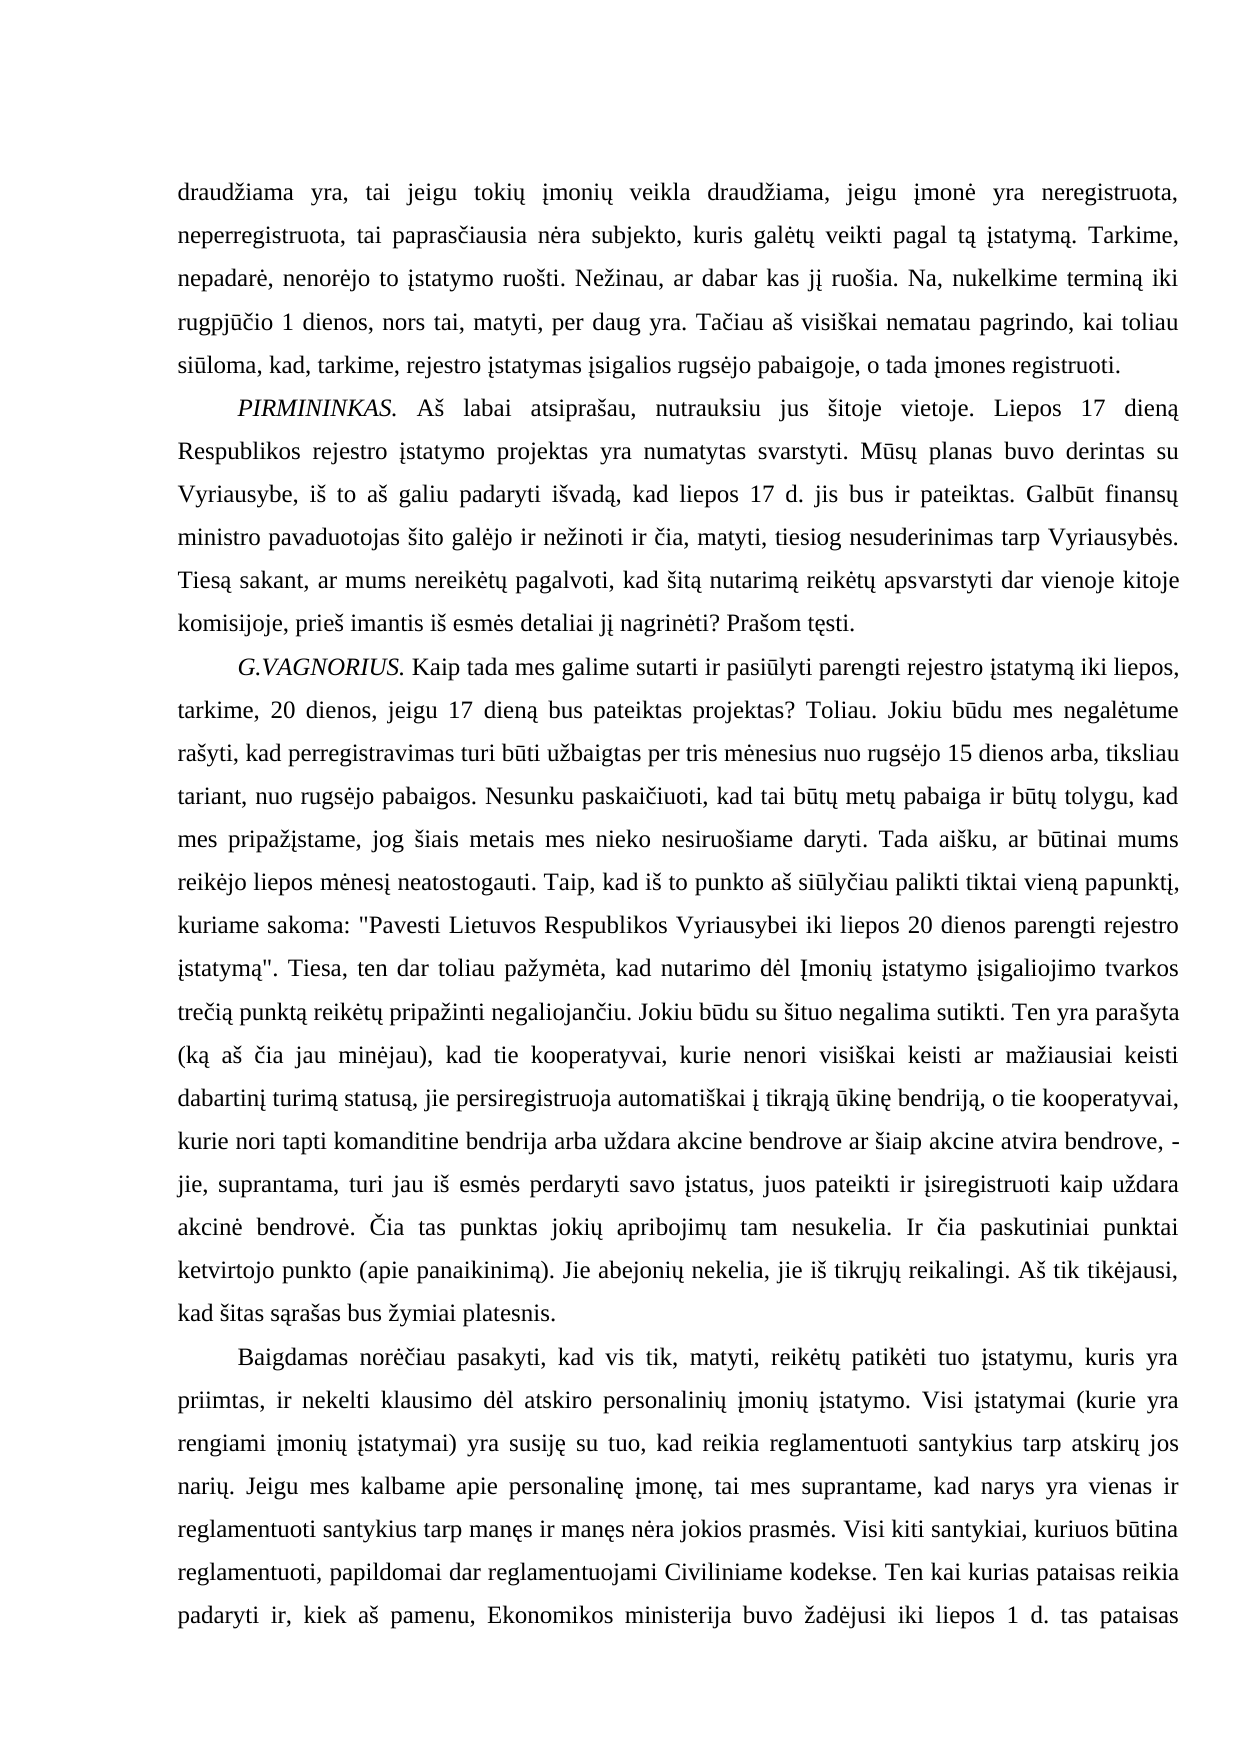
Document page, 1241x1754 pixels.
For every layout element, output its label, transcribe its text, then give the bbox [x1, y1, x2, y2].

text Baigdamas norėčiau pasakyti, kad vis tik, matyti, reikėtų patikėti tuo įstatymu, kuris yra priimtas, ir nekelti klausimo dėl atskiro personalinių įmonių įstatymo. Visi įstatymai (kurie yra rengiami įmonių įstatymai) yra susiję su tuo, kad reikia reglamentuoti santykius tarp atskirų jos narių. Jeigu mes kalbame apie personalinę įmonę, tai mes suprantame, kad narys yra vienas ir reglamentuoti santykius tarp manęs ir manęs nėra jokios prasmės. Visi kiti santykiai, kuriuos būtina reglamentuoti, papildomai dar reglamen­tuojami Civiliniame kodekse. Ten kai kurias pataisas reikia padaryti ir, kiek aš pamenu, Ekonomikos ministerija buvo žadėjusi iki liepos 1 d. tas pataisas [177, 1342, 1180, 1629]
text draudžiama yra, tai jeigu tokių įmonių veikla draudžiama, jeigu įmonė yra neregistruota, neperregistruota, tai paprasčiau­sia nėra subjekto, kuris galėtų veikti pagal tą įstatymą. Tarkime, nepadarė, nenorėjo to įstatymo ruošti. Nežinau, ar dabar kas jį ruošia. Na, nukelkime terminą iki rugpjūčio 1 dienos, nors tai, matyti, per daug yra. Tačiau aš visiškai nematau pagrindo, kai toliau siūloma, kad, tarkime, rejestro įstatymas įsigalios rugsėjo pabaigoje, o tada įmones registruoti. [177, 177, 1180, 378]
text G.VAGNORIUS. Kaip tada mes galime sutarti ir pasiūlyti parengti rejest­ro įstatymą iki liepos, tarkime, 20 dienos, jeigu 17 dieną bus pateiktas projektas? Toliau. Jokiu būdu mes negalėtume rašyti, kad perregistravimas turi būti užbaigtas per tris mėnesius nuo rugsėjo 15 dienos arba, tiksliau tariant, nuo rugsėjo pabaigos. Nesunku paskaičiuoti, kad tai būtų metų pabaiga ir būtų tolygu, kad mes pripažįstame, jog šiais metais mes nieko nesiruošiame daryti. Tada aišku, ar būtinai mums reikėjo liepos mėnesį neatostogauti. Taip, kad iš to punkto aš siūlyčiau palikti tiktai vieną pa­punktį, kuriame sakoma: "Pavesti Lietuvos Respublikos Vyriausybei iki liepos 20 dienos parengti rejestro įstatymą". Tiesa, ten dar toliau pažymėta, kad nutarimo dėl Įmonių įstatymo įsigaliojimo tvarkos trečią punktą reikėtų pripažinti negaliojančiu. Jokiu būdu su šituo negalima sutikti. Ten yra para­šyta (ką aš čia jau minėjau), kad tie kooperatyvai, kurie nenori visiškai keisti ar mažiausiai keisti dabartinį turimą statusą, jie persiregistruoja automat­iškai į tikrąją ūkinę bendriją, o tie kooperatyvai, kurie nori tapti komanditi­ne bendrija arba uždara akcine bendrove ar šiaip akcine atvira bendrove, ­jie, suprantama, turi jau iš esmės perdaryti savo įstatus, juos pateikti ir įsiregistruoti kaip uždara akcinė bendrovė. Čia tas punktas jokių apribojimų tam nesukelia. Ir čia paskutiniai punktai ketvirtojo punkto (apie panaikini­mą). Jie abejonių nekelia, jie iš tikrųjų reikalingi. Aš tik tikėjausi, kad šitas sąrašas bus žymiai platesnis. [177, 652, 1180, 1327]
text PIRMININKAS. Aš labai atsiprašau, nutrauksiu jus šitoje vietoje. Liepos 17 dieną Respublikos rejestro įstatymo projektas yra numatytas svarstyti. Mūsų planas buvo derintas su Vyriausybe, iš to aš galiu padaryti išvadą, kad liepos 17 d. jis bus ir pateiktas. Galbūt finansų ministro pavaduotojas šito galėjo ir nežinoti ir čia, matyti, tiesiog nesuderinimas tarp Vyriausybės. Tiesą sakant, ar mums nereikėtų pagalvoti, kad šitą nutarimą reikėtų aps­varstyti dar vienoje kitoje komisijoje, prieš imantis iš esmės detaliai jį nagri­nėti? Prašom tęsti. [177, 393, 1180, 637]
